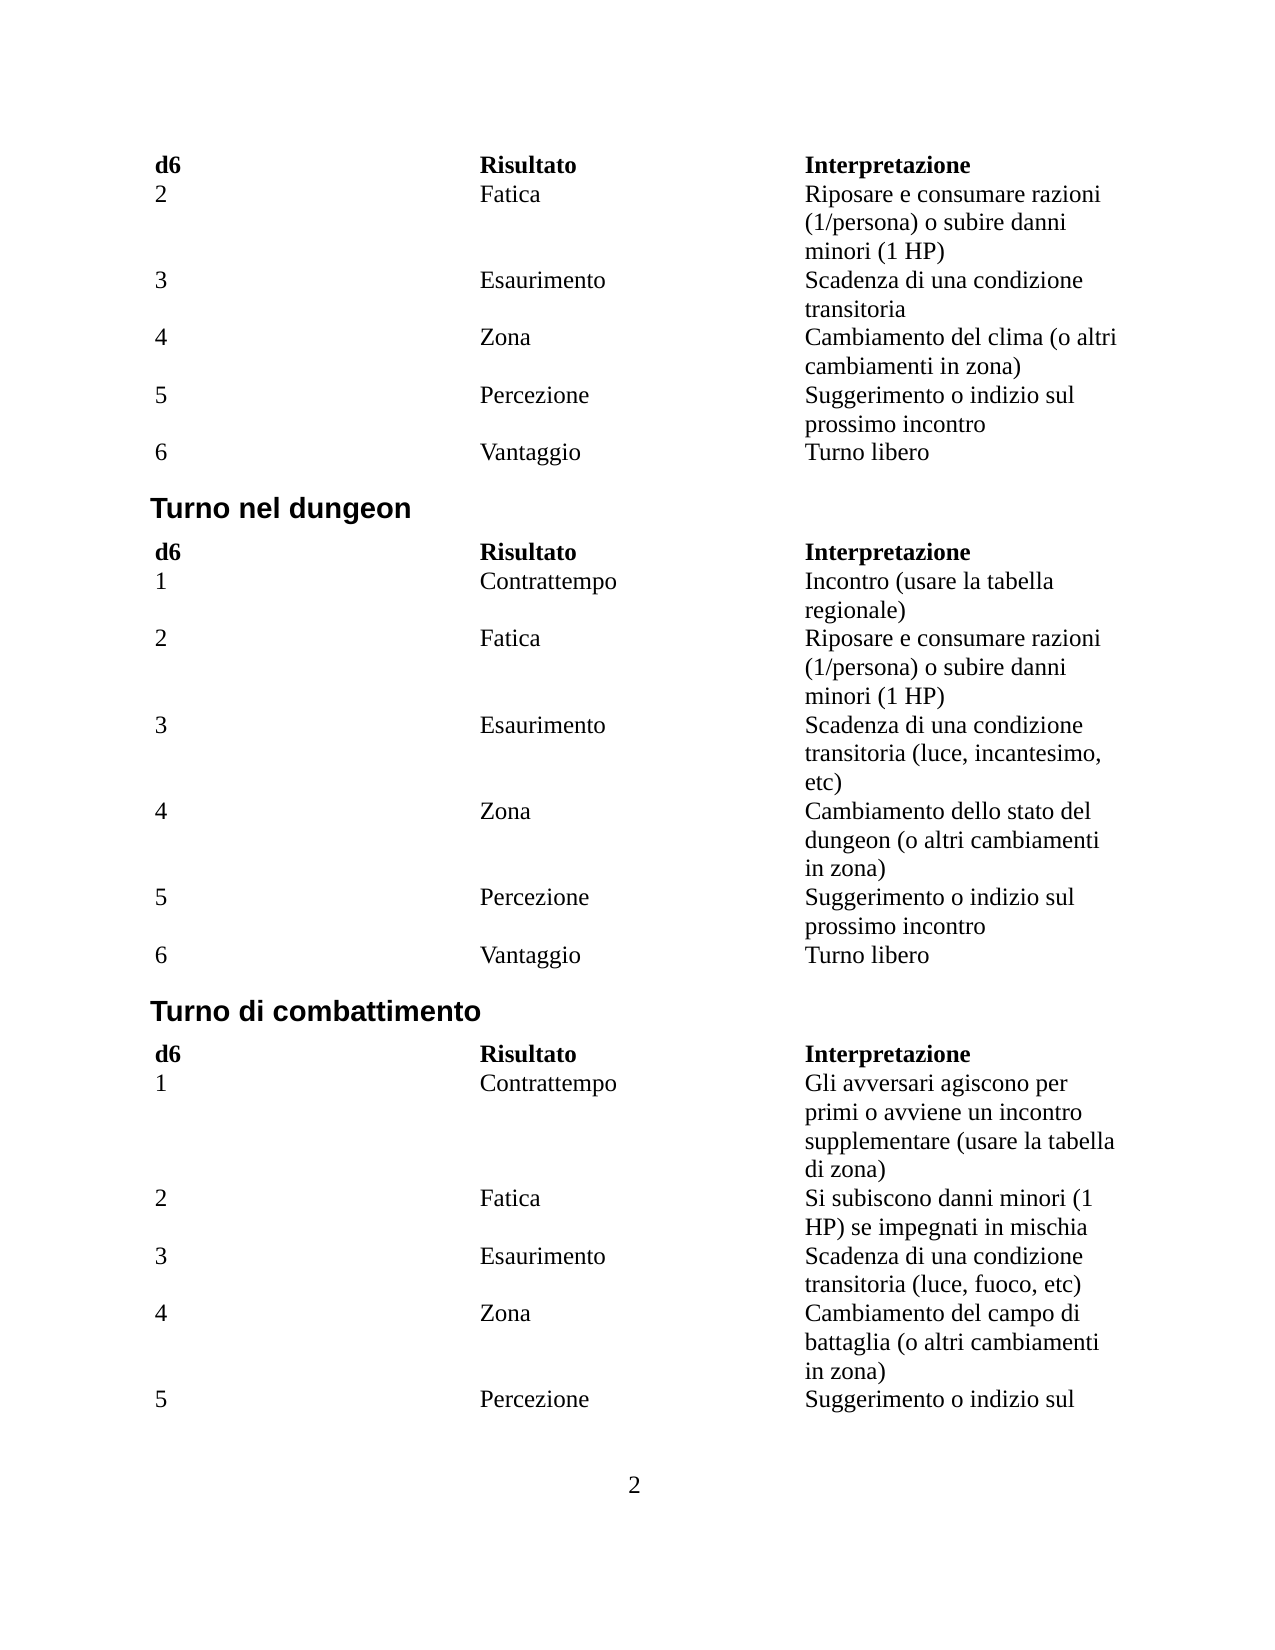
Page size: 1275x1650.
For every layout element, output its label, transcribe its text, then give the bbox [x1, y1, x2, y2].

table_cell 5 [150, 380, 475, 437]
table_cell 2 [150, 1183, 475, 1241]
table_header d6 [150, 1040, 475, 1068]
table_cell Zona [475, 796, 800, 882]
table_cell Percezione [475, 380, 800, 437]
table_cell Vantaggio [475, 940, 800, 968]
table_cell Esaurimento [475, 1241, 800, 1298]
table_cell Fatica [475, 624, 800, 710]
table_header Interpretazione [800, 1040, 1125, 1068]
table_cell Scadenza di una condizione transitoria (luce, incantesimo, etc) [800, 710, 1125, 796]
table_cell Fatica [475, 1183, 800, 1241]
table_cell Riposare e consumare razioni (1/persona) o subire danni minori (1 HP) [800, 179, 1125, 265]
table_cell Turno libero [800, 438, 1125, 466]
table_cell 5 [150, 1385, 475, 1413]
table_cell 6 [150, 438, 475, 466]
table_cell Suggerimento o indizio sul [800, 1385, 1125, 1413]
table_cell Contrattempo [475, 566, 800, 623]
table_cell 4 [150, 796, 475, 882]
table_cell Si subiscono danni minori (1 HP) se impegnati in mischia [800, 1183, 1125, 1241]
table_cell 2 [150, 624, 475, 710]
table_cell Esaurimento [475, 710, 800, 796]
subtitle Turno di combattimento [150, 993, 1125, 1027]
table_header Risultato [475, 1040, 800, 1068]
table_header Risultato [475, 537, 800, 566]
table_cell Incontro (usare la tabella regionale) [800, 566, 1125, 623]
table_cell 4 [150, 323, 475, 380]
table_cell Suggerimento o indizio sul prossimo incontro [800, 380, 1125, 437]
table_cell 1 [150, 566, 475, 623]
table_cell 3 [150, 710, 475, 796]
table_cell Cambiamento del clima (o altri cambiamenti in zona) [800, 323, 1125, 380]
table_cell Zona [475, 1298, 800, 1384]
table_cell Fatica [475, 179, 800, 265]
table_cell Cambiamento del campo di battaglia (o altri cambiamenti in zona) [800, 1298, 1125, 1384]
table_cell 1 [150, 1068, 475, 1183]
table_header Interpretazione [800, 537, 1125, 566]
table_cell 6 [150, 940, 475, 968]
table_header d6 [150, 537, 475, 566]
table_cell 2 [150, 179, 475, 265]
table_cell 5 [150, 882, 475, 940]
table_cell Gli avversari agiscono per primi o avviene un incontro supplementare (usare la tabella di zona) [800, 1068, 1125, 1183]
table_cell Suggerimento o indizio sul prossimo incontro [800, 882, 1125, 940]
table_cell 4 [150, 1298, 475, 1384]
table_cell Cambiamento dello stato del dungeon (o altri cambiamenti in zona) [800, 796, 1125, 882]
table_cell Percezione [475, 882, 800, 940]
table_cell Esaurimento [475, 265, 800, 322]
table_header d6 [150, 150, 475, 179]
table_cell Zona [475, 323, 800, 380]
table_header Interpretazione [800, 150, 1125, 179]
table_cell Turno libero [800, 940, 1125, 968]
table_header Risultato [475, 150, 800, 179]
subtitle Turno nel dungeon [150, 491, 1125, 525]
table_cell Vantaggio [475, 438, 800, 466]
table_cell Riposare e consumare razioni (1/persona) o subire danni minori (1 HP) [800, 624, 1125, 710]
table_cell Percezione [475, 1385, 800, 1413]
table_cell 3 [150, 1241, 475, 1298]
table_cell Contrattempo [475, 1068, 800, 1183]
table_cell 3 [150, 265, 475, 322]
table_cell Scadenza di una condizione transitoria (luce, fuoco, etc) [800, 1241, 1125, 1298]
table_cell Scadenza di una condizione transitoria [800, 265, 1125, 322]
